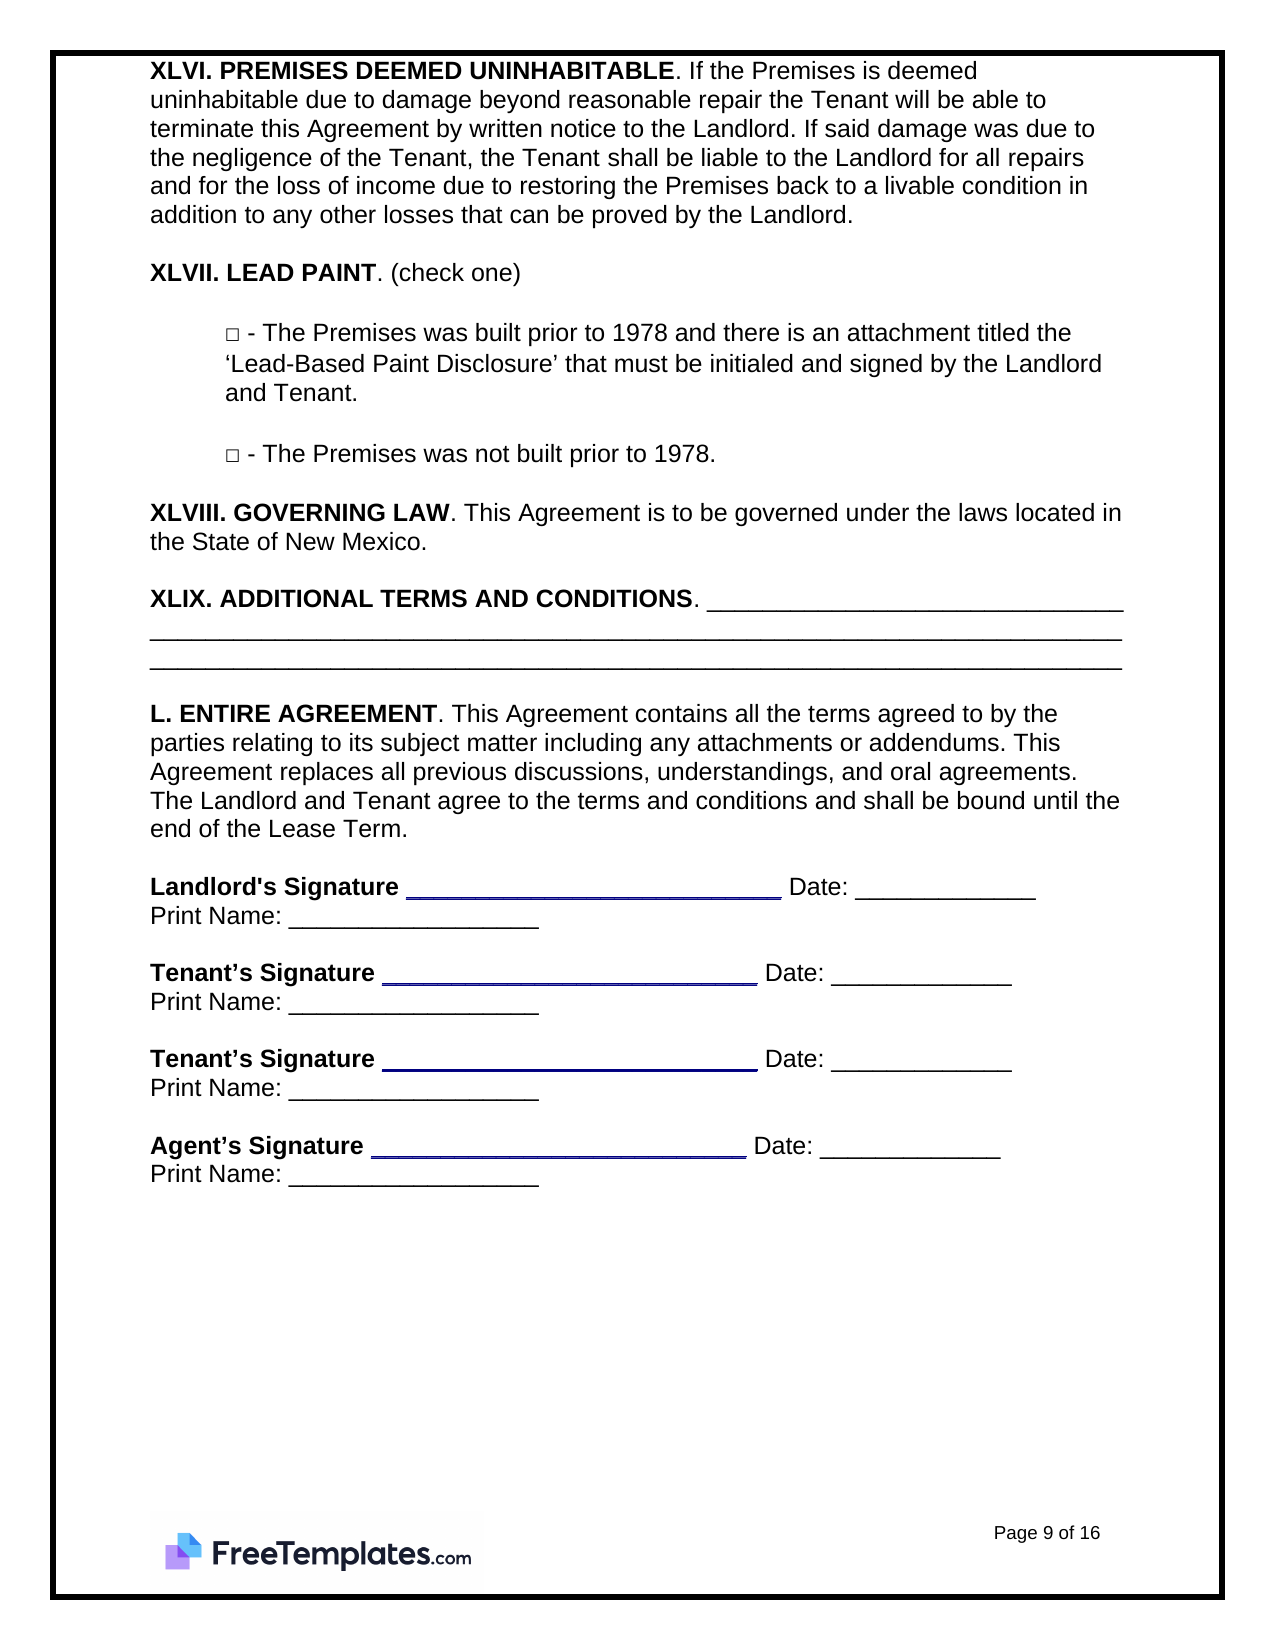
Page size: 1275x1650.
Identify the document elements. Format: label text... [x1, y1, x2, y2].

text ______________________________________________________________________ [150, 642, 1125, 671]
text XLIX. ADDITIONAL TERMS AND CONDITIONS. ______________________________ [150, 584, 1125, 613]
text ☐ - The Premises was not built prior to 1978. [225, 435, 1125, 469]
text XLVII. LEAD PAINT. (check one) [150, 257, 1125, 286]
text Agent’s Signature ___________________________ Date: _____________ [150, 1131, 1125, 1159]
text Print Name: __________________ [150, 1073, 1125, 1102]
text Landlord's Signature ___________________________ Date: _____________ [150, 872, 1125, 901]
text L. ENTIRE AGREEMENT. This Agreement contains all the terms agreed to by the parties relating to its subject matter including any attachments or addendums. This Agreement replaces all previous discussions, understandings, and oral agreements. The Landlord and Tenant agree to the terms and conditions and shall be bound until the end of the Lease Term. [150, 699, 1125, 843]
text Tenant’s Signature ___________________________ Date: _____________ [150, 1044, 1125, 1073]
text Print Name: __________________ [150, 901, 1125, 929]
text ______________________________________________________________________ [150, 613, 1125, 642]
text XLVIII. GOVERNING LAW. This Agreement is to be governed under the laws located in the State of New Mexico. [150, 498, 1125, 556]
text Print Name: __________________ [150, 987, 1125, 1016]
text ☐ - The Premises was built prior to 1978 and there is an attachment titled the ‘Lead-Based Paint Disclosure’ that must be initialed and signed by the Landlord and Tenant. [225, 315, 1125, 407]
text XLVI. PREMISES DEEMED UNINHABITABLE. If the Premises is deemed uninhabitable due to damage beyond reasonable repair the Tenant will be able to terminate this Agreement by written notice to the Landlord. If said damage was due to the negligence of the Tenant, the Tenant shall be liable to the Landlord for all repairs and for the loss of income due to restoring the Premises back to a livable condition in addition to any other losses that can be proved by the Landlord. [150, 56, 1125, 229]
text Tenant’s Signature ___________________________ Date: _____________ [150, 958, 1125, 987]
text Print Name: __________________ [150, 1159, 1125, 1188]
